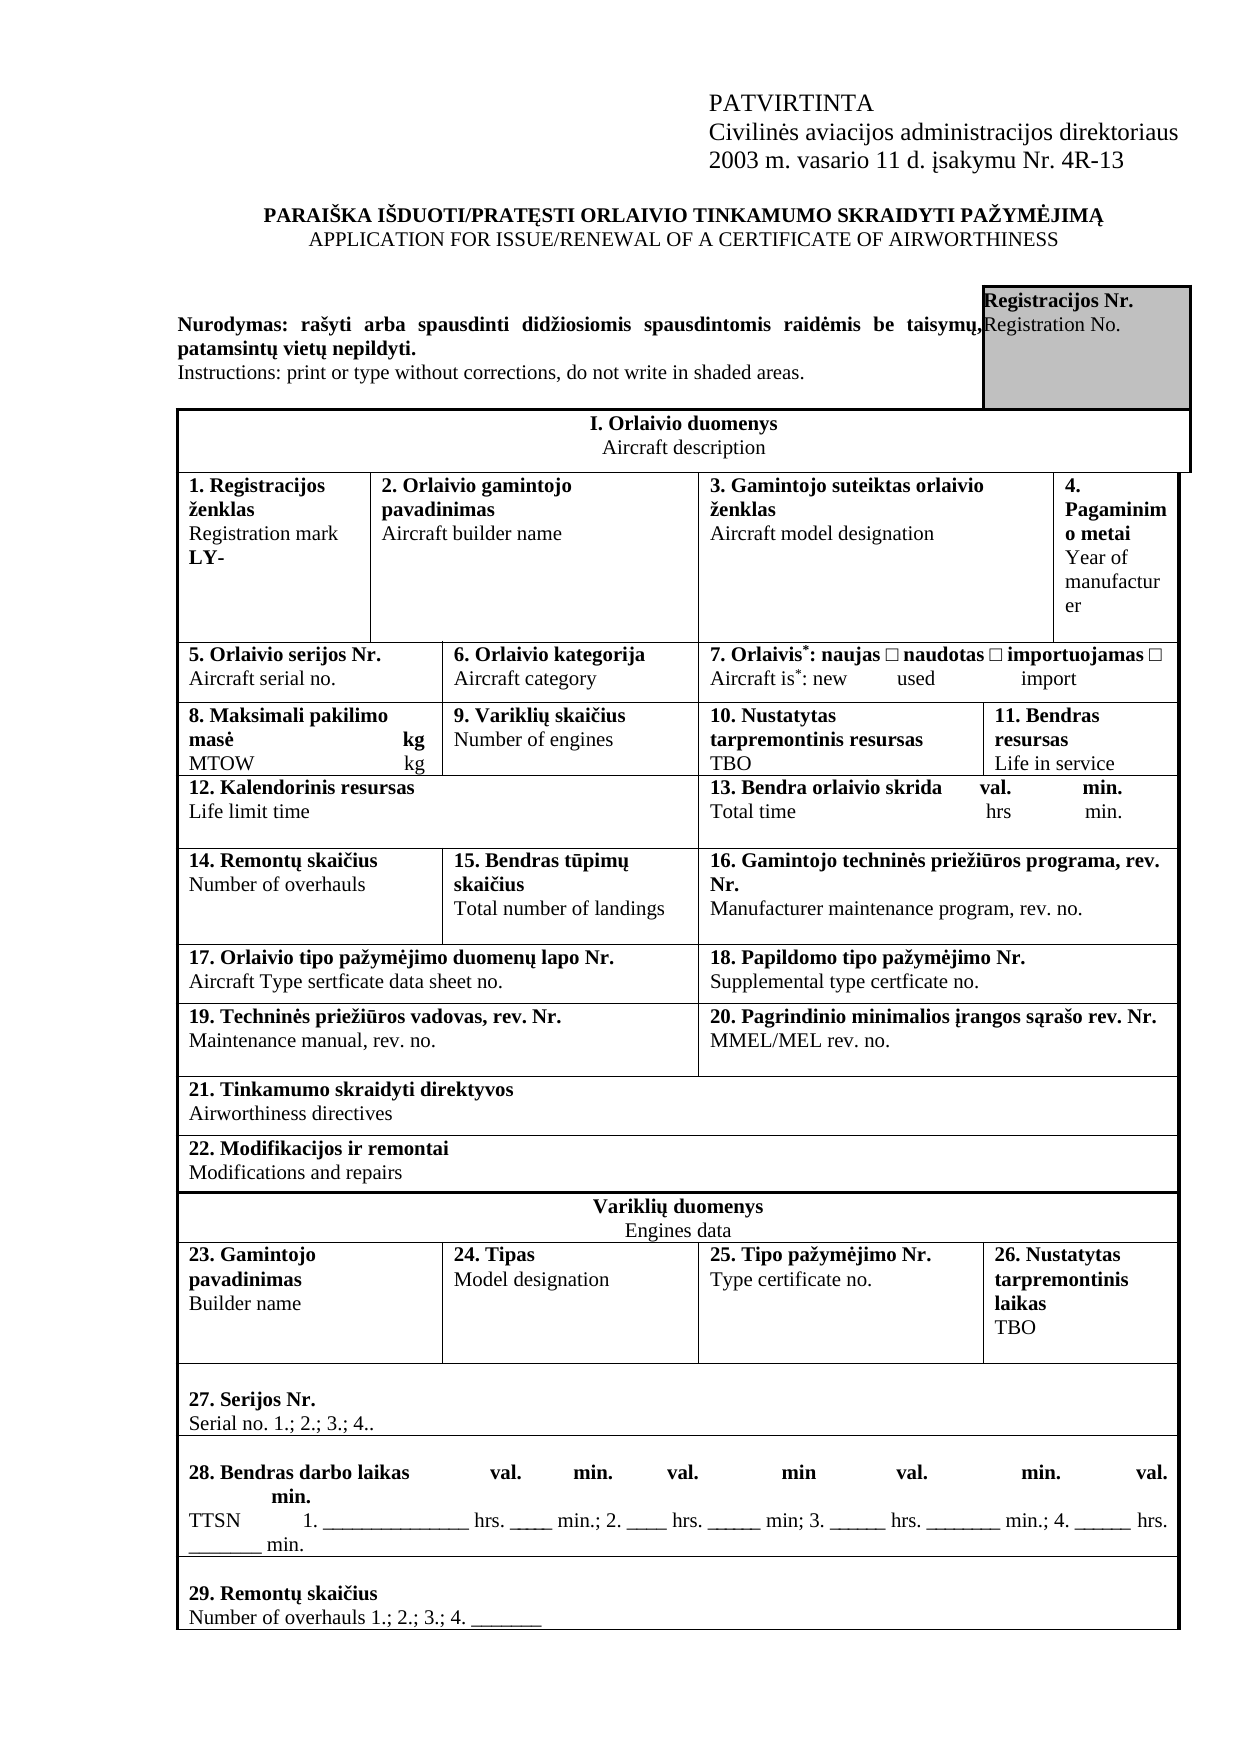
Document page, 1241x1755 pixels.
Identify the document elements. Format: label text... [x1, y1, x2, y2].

table_cell [1181, 1435, 1190, 1556]
table_cell 9. Variklių skaičius Number of engines [443, 703, 698, 775]
table_cell 29. Remontų skaičius Number of overhauls 1.; 2.; 3.; 4. [179, 1557, 1177, 1629]
table_cell 25. Tipo pažymėjimo Nr. Type certificate no. [699, 1243, 983, 1363]
table_cell 22. Modifikacijos ir remontai Modifications and repairs [179, 1136, 1177, 1191]
table_cell 2. Orlaivio gamintojo pavadinimas Aircraft builder name [371, 473, 698, 641]
table_cell [1181, 848, 1190, 944]
table_cell 5. Orlaivio serijos Nr. Aircraft serial no. [179, 643, 442, 702]
table_cell 14. Remontų skaičius Number of overhauls [179, 849, 442, 944]
table_cell [1181, 641, 1190, 702]
table_cell [1181, 775, 1190, 847]
table_cell 28. Bendras darbo laikas val. min. val. min val. min. val. min. TTSN 1. hrs. min.; 2. hrs. min; 3. hrs. min.; 4. hrs. _______ min. [179, 1436, 1177, 1556]
text PATVIRTINTA [177, 88, 1181, 117]
table_cell 13. Bendra orlaivio skrida val. min. Total time hrs min. [699, 776, 1177, 847]
table_cell [1181, 1191, 1190, 1242]
table_cell Nurodymas: rašyti arba spausdinti didžiosiomis spausdintomis raidėmis be taisymų, patamsintų vietų nepildyti. Instructions: print or type without corrections, do not write in shaded areas. [177, 285, 982, 408]
table_cell [1181, 1363, 1190, 1435]
table_cell [1181, 702, 1190, 775]
table_cell 24. Tipas Model designation [443, 1243, 698, 1363]
table_header PARAIŠKA IŠDUOTI/PRATĘSTI ORLAIVIO TINKAMUMO SKRAIDYTI PAŽYMĖJIMĄ APPLICATION FOR ISSUE/RENEWAL OF A CERTIFICATE OF AIRWORTHINESS [177, 203, 1190, 284]
table_cell 7. Orlaivis*: naujas □ naudotas □ importuojamas □ Aircraft is*: new used import [699, 643, 1177, 702]
table_cell 17. Orlaivio tipo pažymėjimo duomenų lapo Nr. Aircraft Type sertficate data sheet no. [179, 945, 698, 1003]
text Civilinės aviacijos administracijos direktoriaus [177, 117, 1181, 145]
table_cell 10. Nustatytas tarpremontinis resursas TBO [699, 703, 983, 775]
table_cell 27. Serijos Nr. Serial no. 1.; 2.; 3.; 4.. [179, 1364, 1177, 1435]
table_cell [1181, 473, 1190, 641]
text 2003 m. vasario 11 d. įsakymu Nr. 4R-13 [177, 145, 1181, 174]
table_cell 4. Pagaminimo metai Year of manufacturer [1054, 473, 1177, 641]
table_cell 15. Bendras tūpimų skaičius Total number of landings [443, 849, 698, 944]
table_cell [1181, 944, 1190, 1003]
table_cell [1181, 1003, 1190, 1076]
table_cell 11. Bendras resursas Life in service [984, 703, 1177, 775]
table_cell Variklių duomenys Engines data [179, 1194, 1177, 1242]
table_cell [1181, 1076, 1190, 1135]
table_cell 12. Kalendorinis resursas Life limit time [179, 776, 698, 847]
table_cell 23. Gamintojo pavadinimas Builder name [179, 1243, 442, 1363]
table_cell 1. Registracijos ženklas Registration mark LY- [179, 473, 370, 641]
table_cell 8. Maksimali pakilimo masė kg MTOW kg [179, 703, 442, 775]
table_cell 19. Techninės priežiūros vadovas, rev. Nr. Maintenance manual, rev. no. [179, 1004, 698, 1076]
table_cell 6. Orlaivio kategorija Aircraft category [443, 643, 698, 702]
table_cell 20. Pagrindinio minimalios įrangos sąrašo rev. Nr. MMEL/MEL rev. no. [699, 1004, 1177, 1076]
table_cell 16. Gamintojo techninės priežiūros programa, rev. Nr. Manufacturer maintenance program, rev. no. [699, 849, 1177, 944]
table_cell 3. Gamintojo suteiktas orlaivio ženklas Aircraft model designation [699, 473, 1053, 641]
table_cell I. Orlaivio duomenys Aircraft description [179, 411, 1189, 472]
table_cell 18. Papildomo tipo pažymėjimo Nr. Supplemental type certficate no. [699, 945, 1177, 1003]
table_cell [1181, 1556, 1190, 1629]
table_cell [1181, 1242, 1190, 1363]
table_cell 21. Tinkamumo skraidyti direktyvos Airworthiness directives [179, 1077, 1177, 1135]
table_cell Registracijos Nr. Registration No. [985, 288, 1189, 408]
table_cell 26. Nustatytas tarpremontinis laikas TBO [984, 1243, 1177, 1363]
table_cell [1181, 1135, 1190, 1191]
